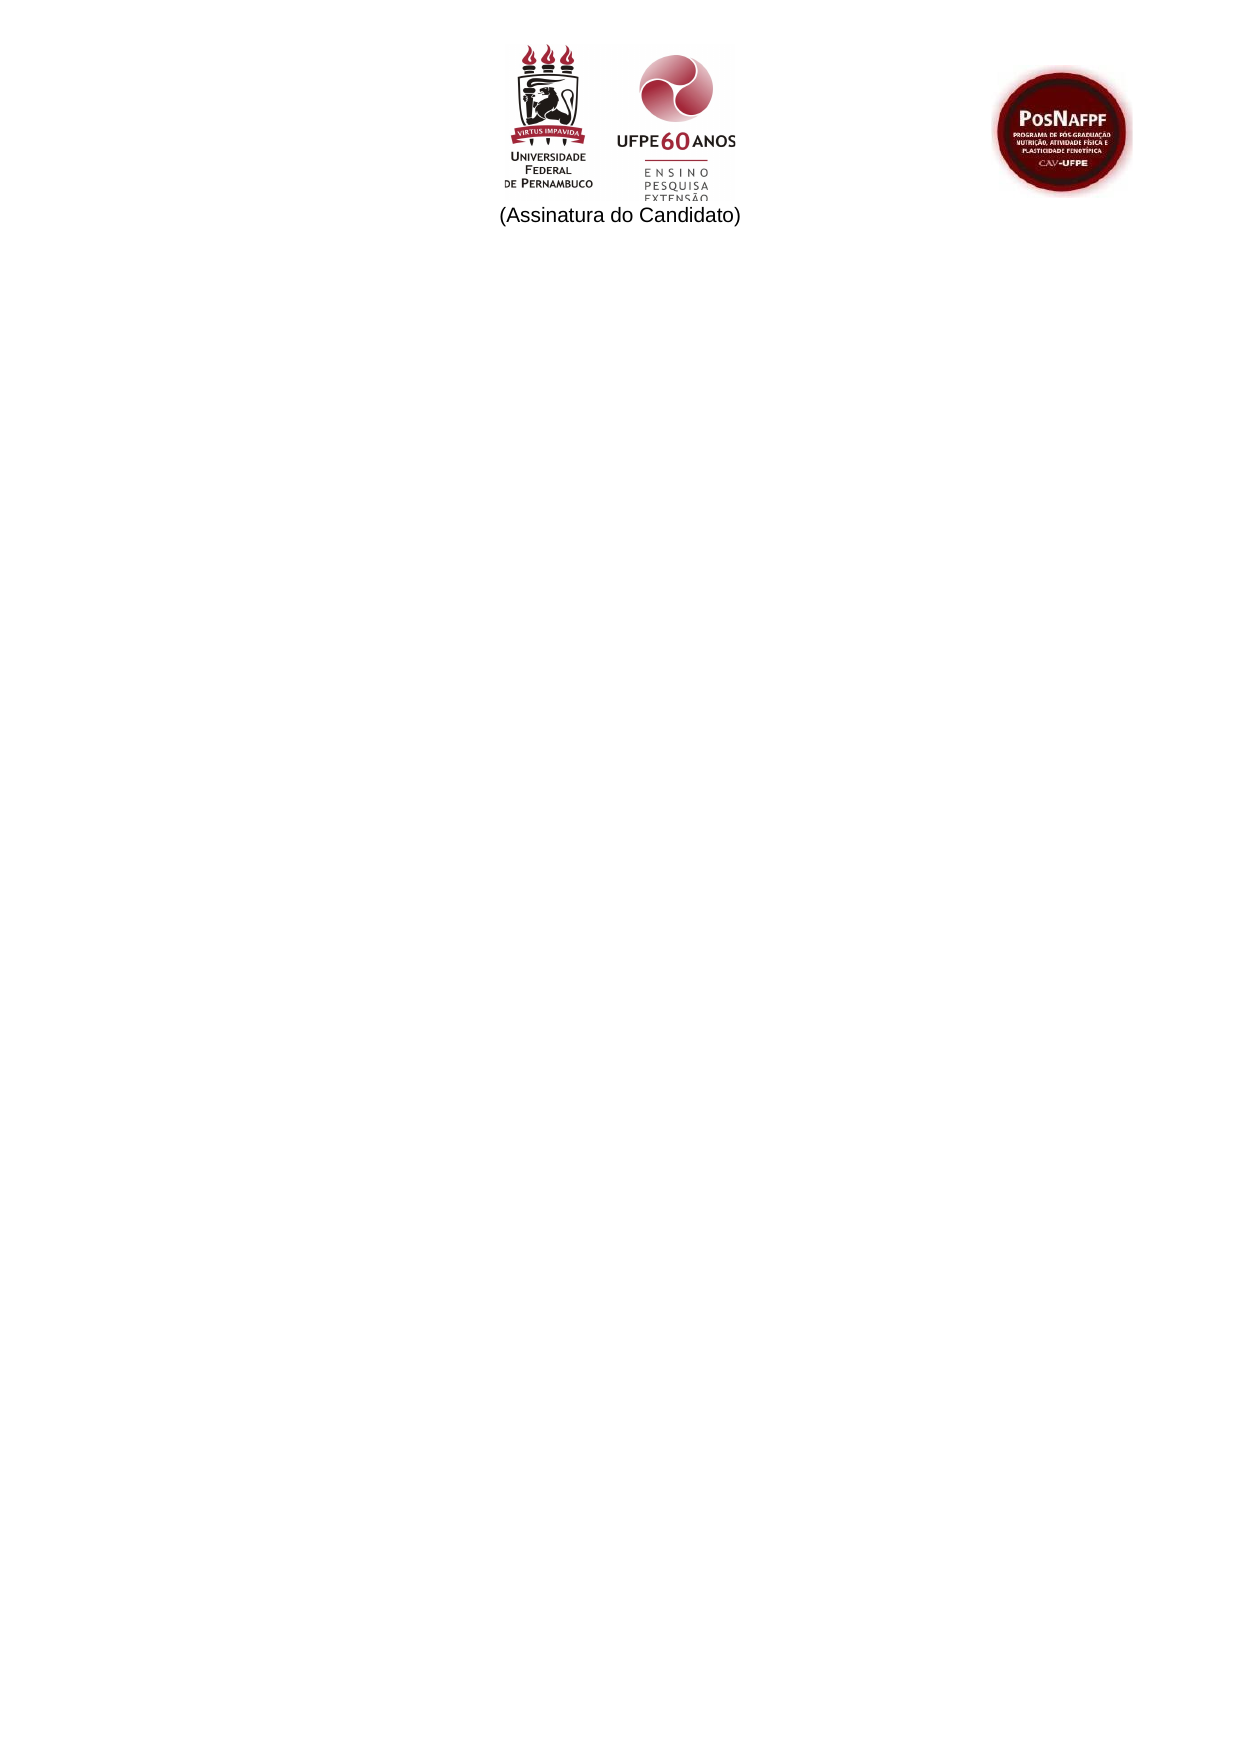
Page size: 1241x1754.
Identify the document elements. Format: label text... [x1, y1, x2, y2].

text (Assinatura do Candidato) [149, 203, 1091, 227]
